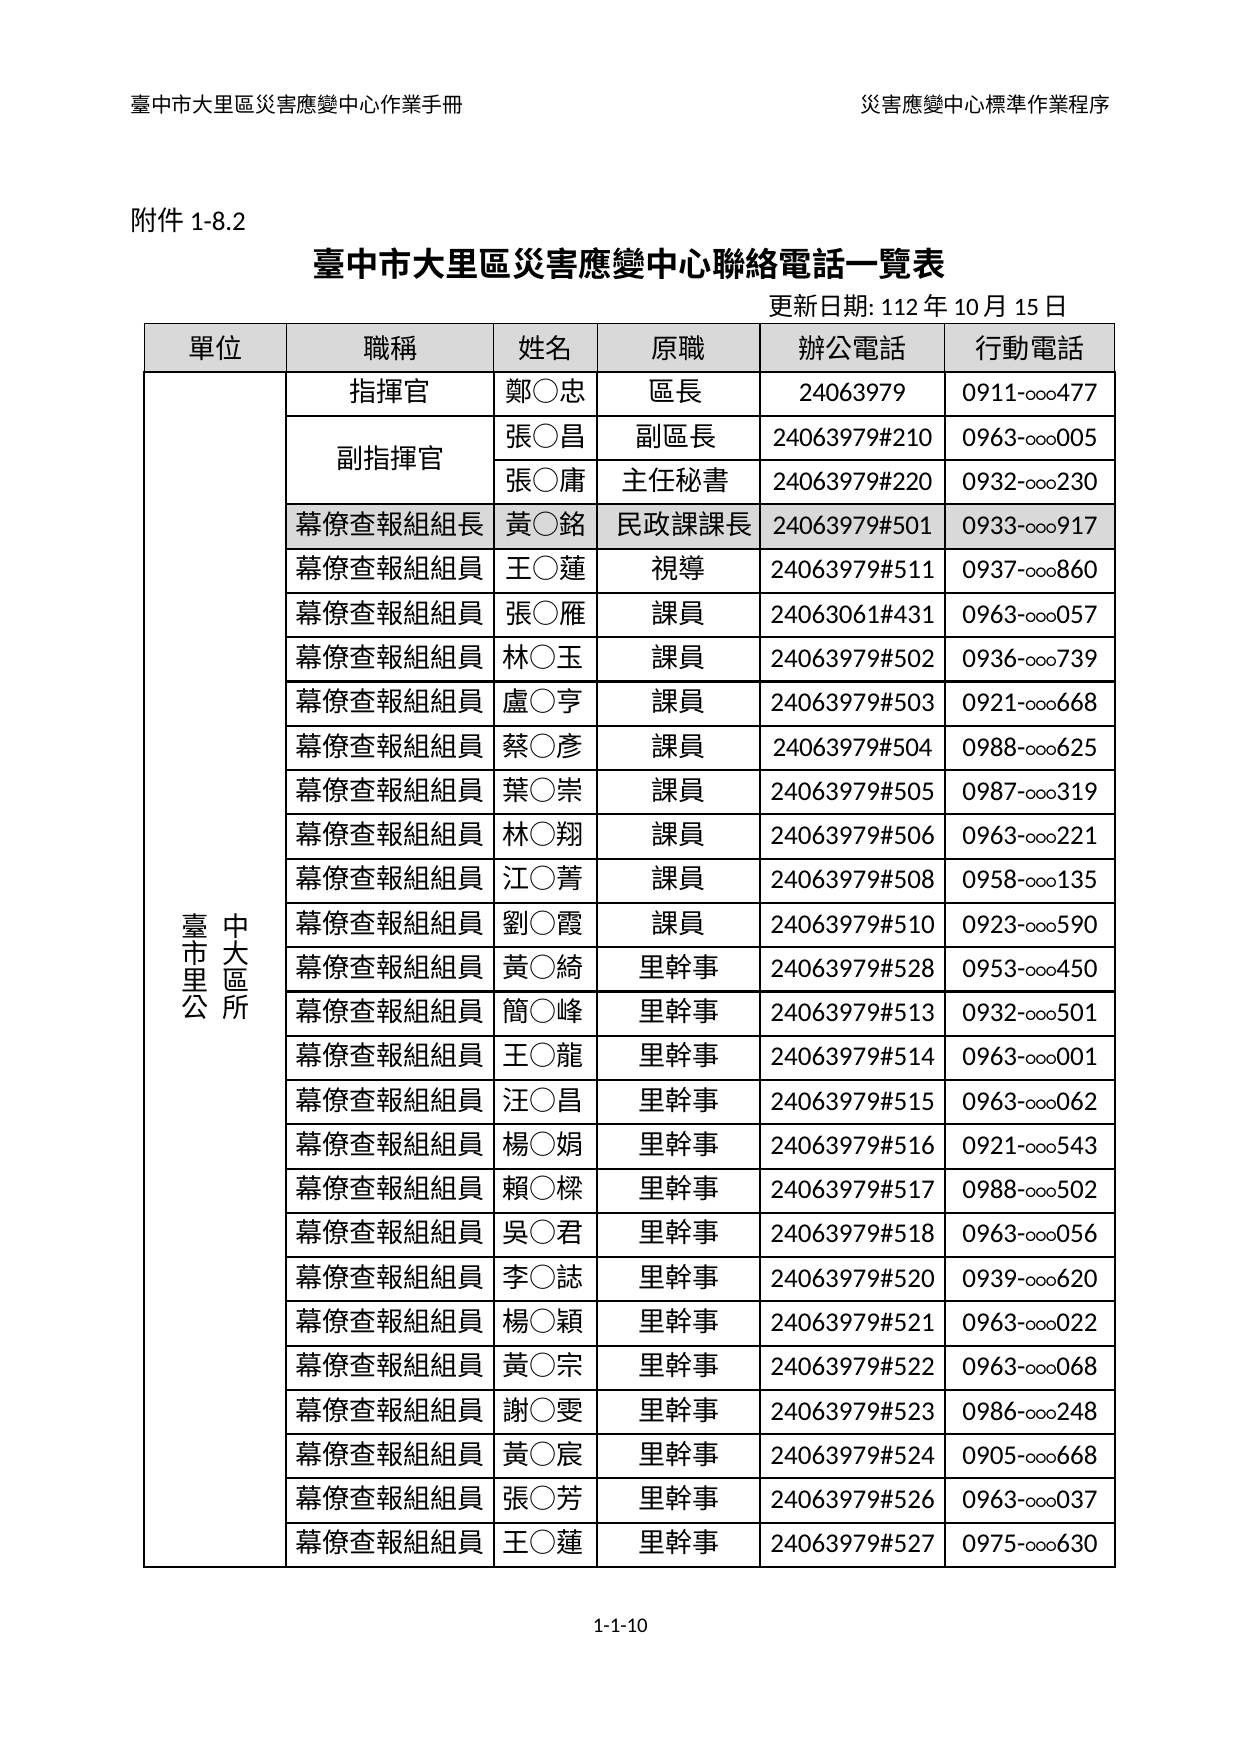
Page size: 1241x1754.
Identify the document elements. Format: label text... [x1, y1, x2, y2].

table_cell 蔡○彥 [495, 727, 596, 769]
table_cell 謝○雯 [495, 1391, 596, 1433]
table_cell 24063979#511 [761, 550, 944, 592]
table_cell 0911-○○○477 [946, 373, 1114, 415]
table_cell 0963-○○○221 [946, 815, 1114, 857]
table_cell 里幹事 [598, 1391, 759, 1433]
text 更新日期: 112年10月15日 [130, 286, 1069, 323]
table_cell 黃○銘 [495, 505, 596, 548]
table_cell 0921-○○○543 [946, 1125, 1114, 1167]
table_cell 0936-○○○739 [946, 638, 1114, 680]
table_cell 0988-○○○502 [946, 1170, 1114, 1212]
table_cell 楊○穎 [495, 1302, 596, 1344]
table_cell 指揮官 [287, 373, 493, 415]
table_cell 葉○崇 [495, 771, 596, 813]
table_cell 幕僚查報組組員 [287, 1037, 493, 1079]
table_cell 汪○昌 [495, 1081, 596, 1123]
table_cell 0963-○○○005 [946, 417, 1114, 459]
table_cell 24063979#505 [761, 771, 944, 813]
table_cell 24063979#524 [761, 1435, 944, 1477]
table_cell 張○庸 [495, 461, 596, 503]
table_header 職稱 [287, 324, 493, 371]
table_cell 里幹事 [598, 1258, 759, 1300]
table_cell 里幹事 [598, 1037, 759, 1079]
table_cell 課員 [598, 771, 759, 813]
text 臺中市大里區災害應變中心聯絡電話一覽表 [145, 238, 1113, 286]
table_cell 0986-○○○248 [946, 1391, 1114, 1433]
table_cell 0975-○○○630 [946, 1524, 1114, 1566]
table_cell 0963-○○○062 [946, 1081, 1114, 1123]
table_cell 幕僚查報組組員 [287, 594, 493, 636]
table_cell 24063979#503 [761, 683, 944, 725]
table_cell 課員 [598, 860, 759, 902]
table_cell 24063979#523 [761, 1391, 944, 1433]
table_cell 黃○綺 [495, 948, 596, 990]
table_cell 24063979#517 [761, 1170, 944, 1212]
table_cell 幕僚查報組組員 [287, 860, 493, 902]
table_cell 王○蓮 [495, 1524, 596, 1566]
table_cell 鄭○忠 [495, 373, 596, 415]
table_cell 0932-○○○501 [946, 993, 1114, 1034]
table_cell 張○昌 [495, 417, 596, 459]
table_cell 24063979#521 [761, 1302, 944, 1344]
table_cell 副指揮官 [287, 417, 493, 503]
table_cell 主任秘書 [598, 461, 759, 503]
table_cell 里幹事 [598, 1170, 759, 1212]
table_cell 0958-○○○135 [946, 860, 1114, 902]
table_cell 0963-○○○001 [946, 1037, 1114, 1079]
table_cell 24063979#506 [761, 815, 944, 857]
table_cell 區長 [598, 373, 759, 415]
table_cell 課員 [598, 594, 759, 636]
table_header 姓名 [494, 324, 597, 371]
table_cell 24063979#502 [761, 638, 944, 680]
table_cell 幕僚查報組組員 [287, 1435, 493, 1477]
table_cell 幕僚查報組組員 [287, 550, 493, 592]
table_header 辦公電話 [761, 324, 944, 371]
table_cell 24063979 [761, 373, 944, 415]
table_cell 張○雁 [495, 594, 596, 636]
table_cell 0953-○○○450 [946, 948, 1114, 990]
table_cell 24063979#513 [761, 993, 944, 1034]
table_cell 里幹事 [598, 948, 759, 990]
table_cell 幕僚查報組組員 [287, 1258, 493, 1300]
table_cell 幕僚查報組組員 [287, 638, 493, 680]
table_cell 幕僚查報組組員 [287, 993, 493, 1034]
table_cell 24063979#526 [761, 1479, 944, 1522]
table_cell 張○芳 [495, 1479, 596, 1522]
table_cell 幕僚查報組組員 [287, 948, 493, 990]
table_cell 王○蓮 [495, 550, 596, 592]
table_cell 幕僚查報組組員 [287, 683, 493, 725]
table_cell 0963-○○○037 [946, 1479, 1114, 1522]
table_cell 0905-○○○668 [946, 1435, 1114, 1477]
table_cell 黃○宗 [495, 1347, 596, 1389]
table_cell 0963-○○○068 [946, 1347, 1114, 1389]
table_cell 課員 [598, 815, 759, 857]
table_cell 幕僚查報組組員 [287, 815, 493, 857]
table_cell 里幹事 [598, 1479, 759, 1522]
table_cell 幕僚查報組組員 [287, 1302, 493, 1344]
table_cell 幕僚查報組組員 [287, 1081, 493, 1123]
table_cell 課員 [598, 904, 759, 946]
table_cell 0923-○○○590 [946, 904, 1114, 946]
table_cell 0939-○○○620 [946, 1258, 1114, 1300]
table_cell 李○誌 [495, 1258, 596, 1300]
table_cell 民政課課長 [598, 505, 759, 548]
table_cell 0963-○○○057 [946, 594, 1114, 636]
table_cell 里幹事 [598, 1347, 759, 1389]
table_cell 里幹事 [598, 1435, 759, 1477]
table_cell 幕僚查報組組員 [287, 727, 493, 769]
table_cell 24063979#520 [761, 1258, 944, 1300]
table_cell 幕僚查報組組員 [287, 1391, 493, 1433]
table_cell 里幹事 [598, 1302, 759, 1344]
table_cell 0937-○○○860 [946, 550, 1114, 592]
table_cell 24063979#528 [761, 948, 944, 990]
table_cell 幕僚查報組組員 [287, 1479, 493, 1522]
table_cell 課員 [598, 638, 759, 680]
table_cell 楊○娟 [495, 1125, 596, 1167]
table_cell 幕僚查報組組員 [287, 771, 493, 813]
table_cell 里幹事 [598, 1125, 759, 1167]
table_cell 0932-○○○230 [946, 461, 1114, 503]
table_cell 課員 [598, 683, 759, 725]
text 附件1-8.2 [130, 199, 1110, 238]
table_cell 臺中市大里區公所 [145, 373, 285, 1566]
table_cell 林○玉 [495, 638, 596, 680]
table_header 原職 [598, 324, 759, 371]
table_cell 24063979#518 [761, 1214, 944, 1256]
table_cell 0963-○○○056 [946, 1214, 1114, 1256]
table_cell 24063979#504 [761, 727, 944, 769]
table_cell 0988-○○○625 [946, 727, 1114, 769]
table_cell 24063061#431 [761, 594, 944, 636]
table_cell 幕僚查報組組員 [287, 904, 493, 946]
table_cell 王○龍 [495, 1037, 596, 1079]
table_cell 里幹事 [598, 1524, 759, 1566]
table_cell 副區長 [598, 417, 759, 459]
table_cell 24063979#522 [761, 1347, 944, 1389]
table_cell 幕僚查報組組員 [287, 1524, 493, 1566]
table_cell 幕僚查報組組員 [287, 1125, 493, 1167]
table_cell 24063979#516 [761, 1125, 944, 1167]
table_cell 幕僚查報組組員 [287, 1170, 493, 1212]
table_cell 盧○亨 [495, 683, 596, 725]
table_cell 黃○宸 [495, 1435, 596, 1477]
table_cell 里幹事 [598, 1081, 759, 1123]
table_cell 0933-○○○917 [946, 505, 1114, 548]
table_cell 劉○霞 [495, 904, 596, 946]
table_cell 24063979#210 [761, 417, 944, 459]
table_cell 24063979#514 [761, 1037, 944, 1079]
table_cell 林○翔 [495, 815, 596, 857]
table_header 單位 [145, 324, 286, 371]
table_cell 江○菁 [495, 860, 596, 902]
table_cell 幕僚查報組組員 [287, 1347, 493, 1389]
table_cell 0963-○○○022 [946, 1302, 1114, 1344]
table_cell 賴○樑 [495, 1170, 596, 1212]
table_cell 24063979#527 [761, 1524, 944, 1566]
table_cell 24063979#515 [761, 1081, 944, 1123]
table_cell 吳○君 [495, 1214, 596, 1256]
table_cell 視導 [598, 550, 759, 592]
table_cell 課員 [598, 727, 759, 769]
table_cell 24063979#510 [761, 904, 944, 946]
table_cell 簡○峰 [495, 993, 596, 1034]
table_cell 24063979#220 [761, 461, 944, 503]
table_cell 幕僚查報組組長 [287, 505, 493, 548]
table_cell 里幹事 [598, 1214, 759, 1256]
table_cell 0987-○○○319 [946, 771, 1114, 813]
table_cell 24063979#508 [761, 860, 944, 902]
table_cell 幕僚查報組組員 [287, 1214, 493, 1256]
table_cell 里幹事 [598, 993, 759, 1034]
table_cell 0921-○○○668 [946, 683, 1114, 725]
table_header 行動電話 [945, 324, 1114, 371]
table_cell 24063979#501 [761, 505, 944, 548]
